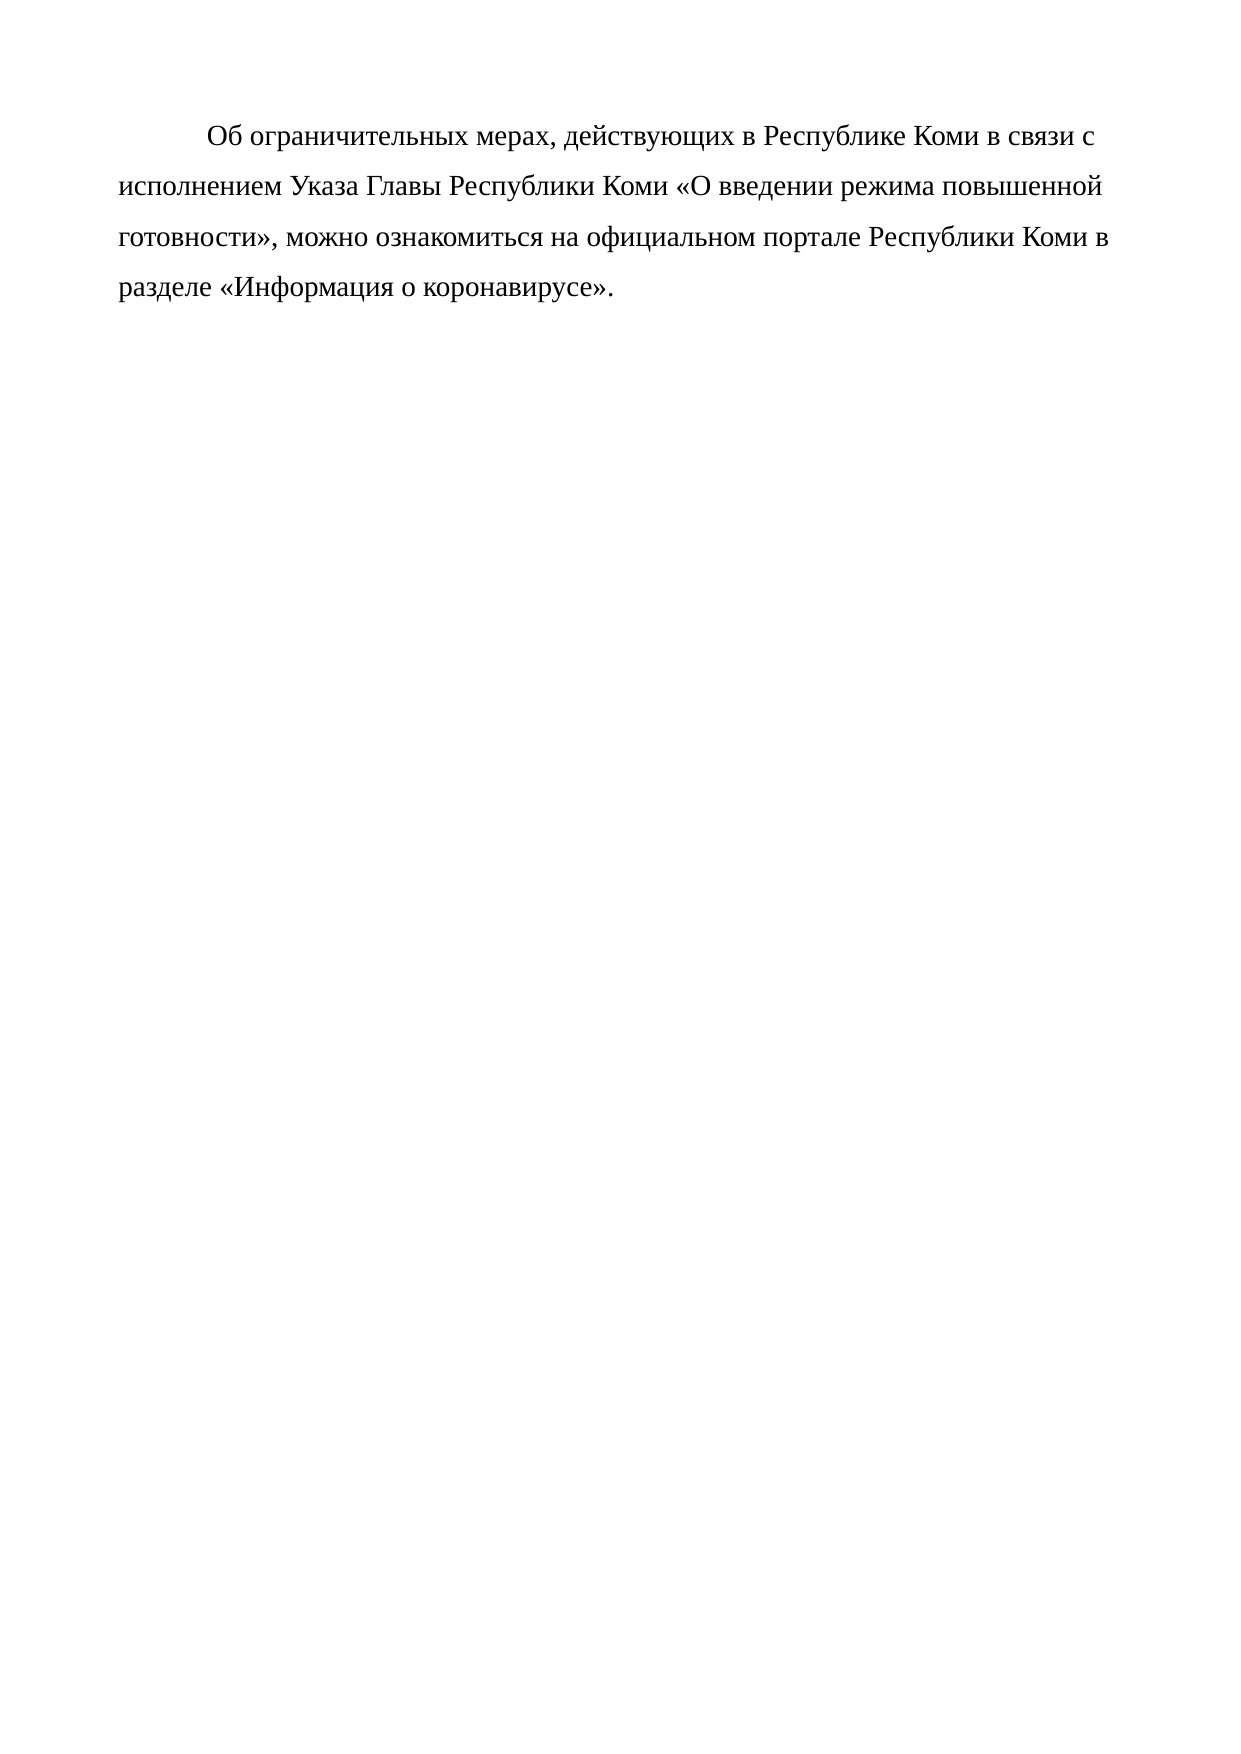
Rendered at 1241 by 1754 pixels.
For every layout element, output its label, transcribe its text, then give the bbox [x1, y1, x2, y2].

text Об ограничительных мерах, действующих в Республике Коми в связи с исполнением Указа Главы Республики Коми «О введении режима повышенной готовности», можно ознакомиться на официальном портале Республики Коми в разделе «Информация о коронавирусе». [118, 118, 1122, 303]
